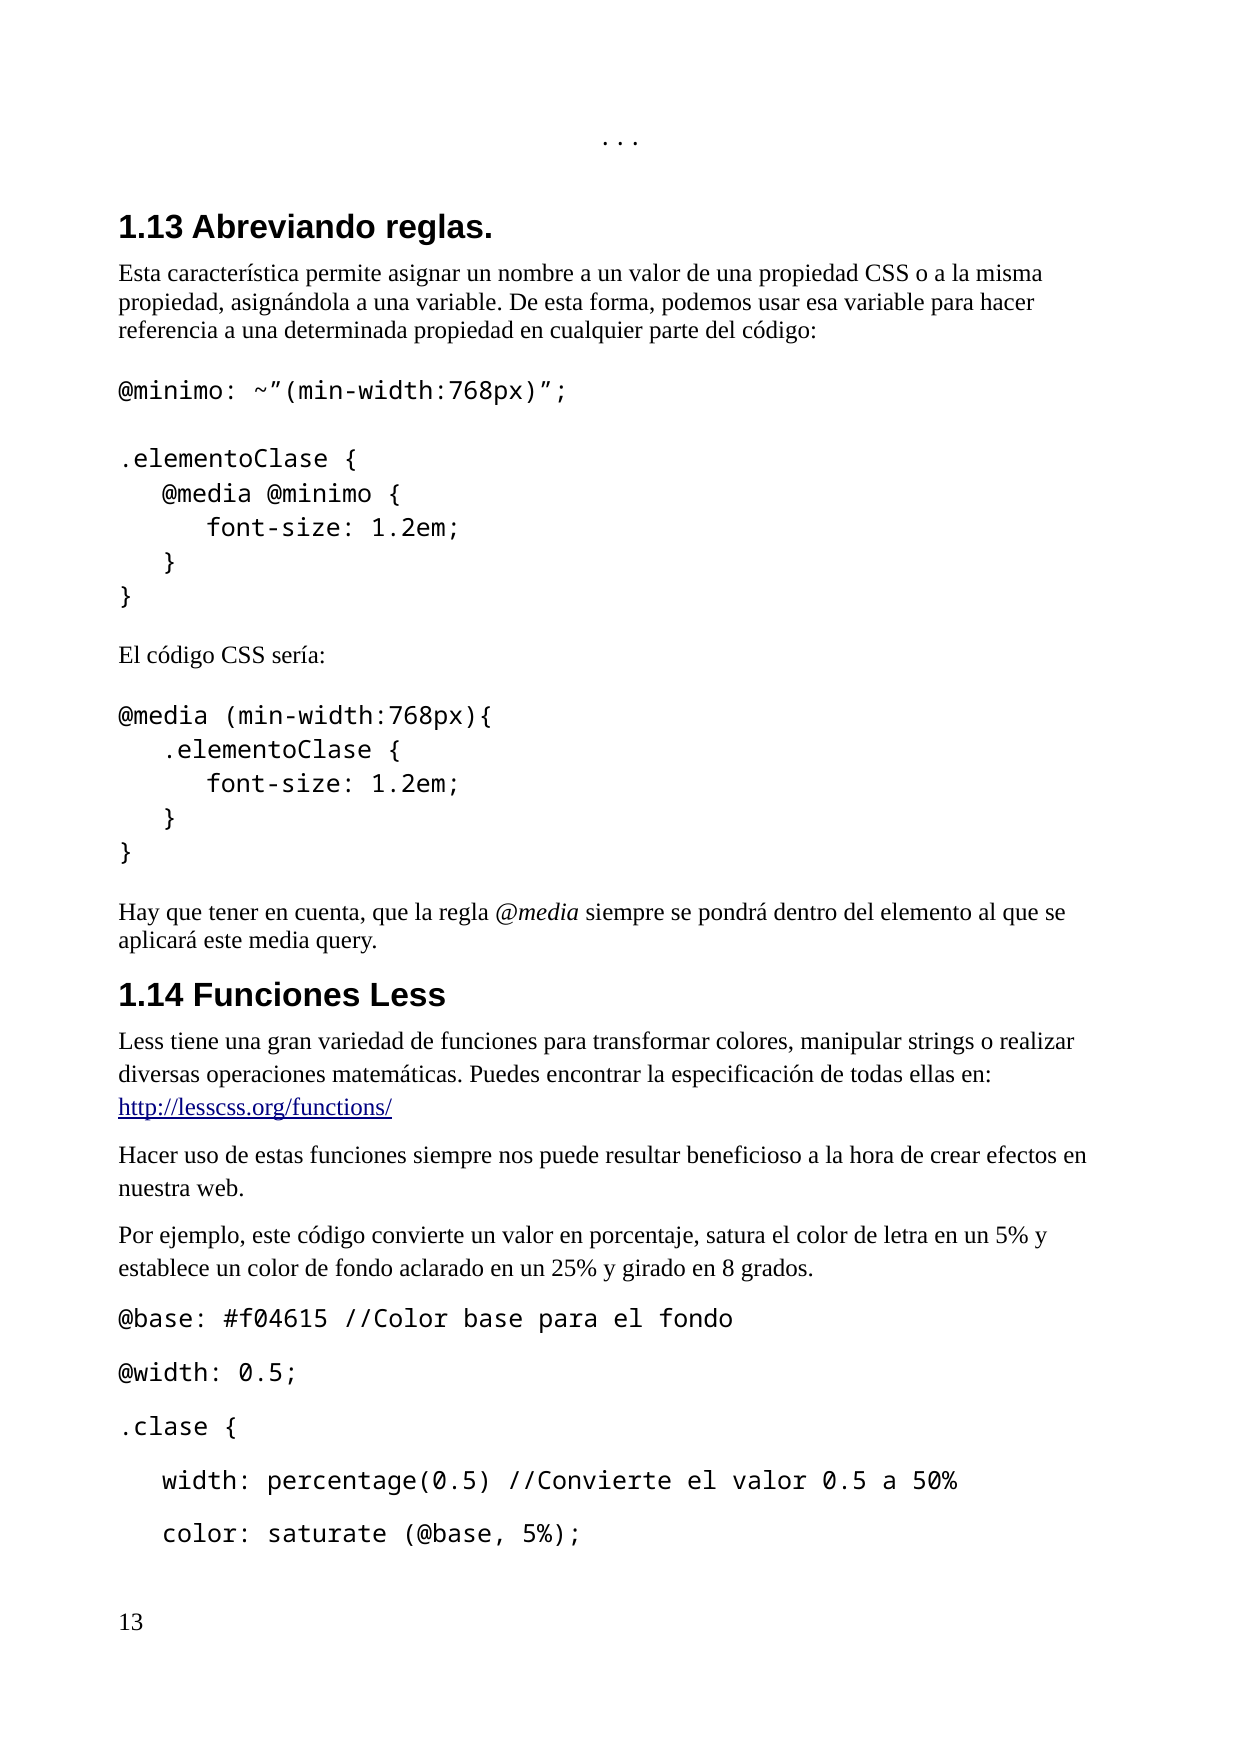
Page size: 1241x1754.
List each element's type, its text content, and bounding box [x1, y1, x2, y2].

text } [118, 543, 1122, 577]
text font-size: 1.2em; [118, 766, 1122, 800]
text .elementoClase { [118, 441, 1122, 475]
text @base: #f04615 //Color base para el fondo [118, 1301, 1122, 1335]
subtitle 1.13 Abreviando reglas. [118, 207, 1122, 246]
subtitle 1.14 Funciones Less [118, 975, 1122, 1014]
text Hacer uso de estas funciones siempre nos puede resultar beneficioso a la hora de crear efectos en nuestra web. [118, 1140, 1122, 1202]
text Por ejemplo, este código convierte un valor en porcentaje, satura el color de letra en un 5% y establece un color de fondo aclarado en un 25% y girado en 8 grados. [118, 1221, 1122, 1282]
text color: saturate (@base, 5%); [118, 1516, 1122, 1550]
text width: percentage(0.5) //Convierte el valor 0.5 a 50% [118, 1462, 1122, 1496]
text Esta característica permite asignar un nombre a un valor de una propiedad CSS o a la misma propiedad, asignándola a una variable. De esta forma, podemos usar esa variable para hacer referencia a una determinada propiedad en cualquier parte del código: [118, 258, 1122, 344]
text } [118, 577, 1122, 611]
text El código CSS sería: [118, 640, 1122, 669]
text .elementoClase { [118, 732, 1122, 766]
text font-size: 1.2em; [118, 509, 1122, 543]
text .clase { [118, 1409, 1122, 1443]
text @minimo: ~”(min-width:768px)”; [118, 373, 1122, 407]
text Less tiene una gran variedad de funciones para transformar colores, manipular strings o realizar diversas operaciones matemáticas. Puedes encontrar la especificación de todas ellas en: http://lesscss.org/functions/ [118, 1026, 1122, 1121]
text @width: 0.5; [118, 1355, 1122, 1389]
text Hay que tener en cuenta, que la regla @media siempre se pondrá dentro del elemento al que se aplicará este media query. [118, 897, 1122, 954]
text } [118, 800, 1122, 834]
text ... [118, 118, 1122, 152]
text @media @minimo { [118, 475, 1122, 509]
text @media (min-width:768px){ [118, 698, 1122, 732]
text } [118, 834, 1122, 868]
